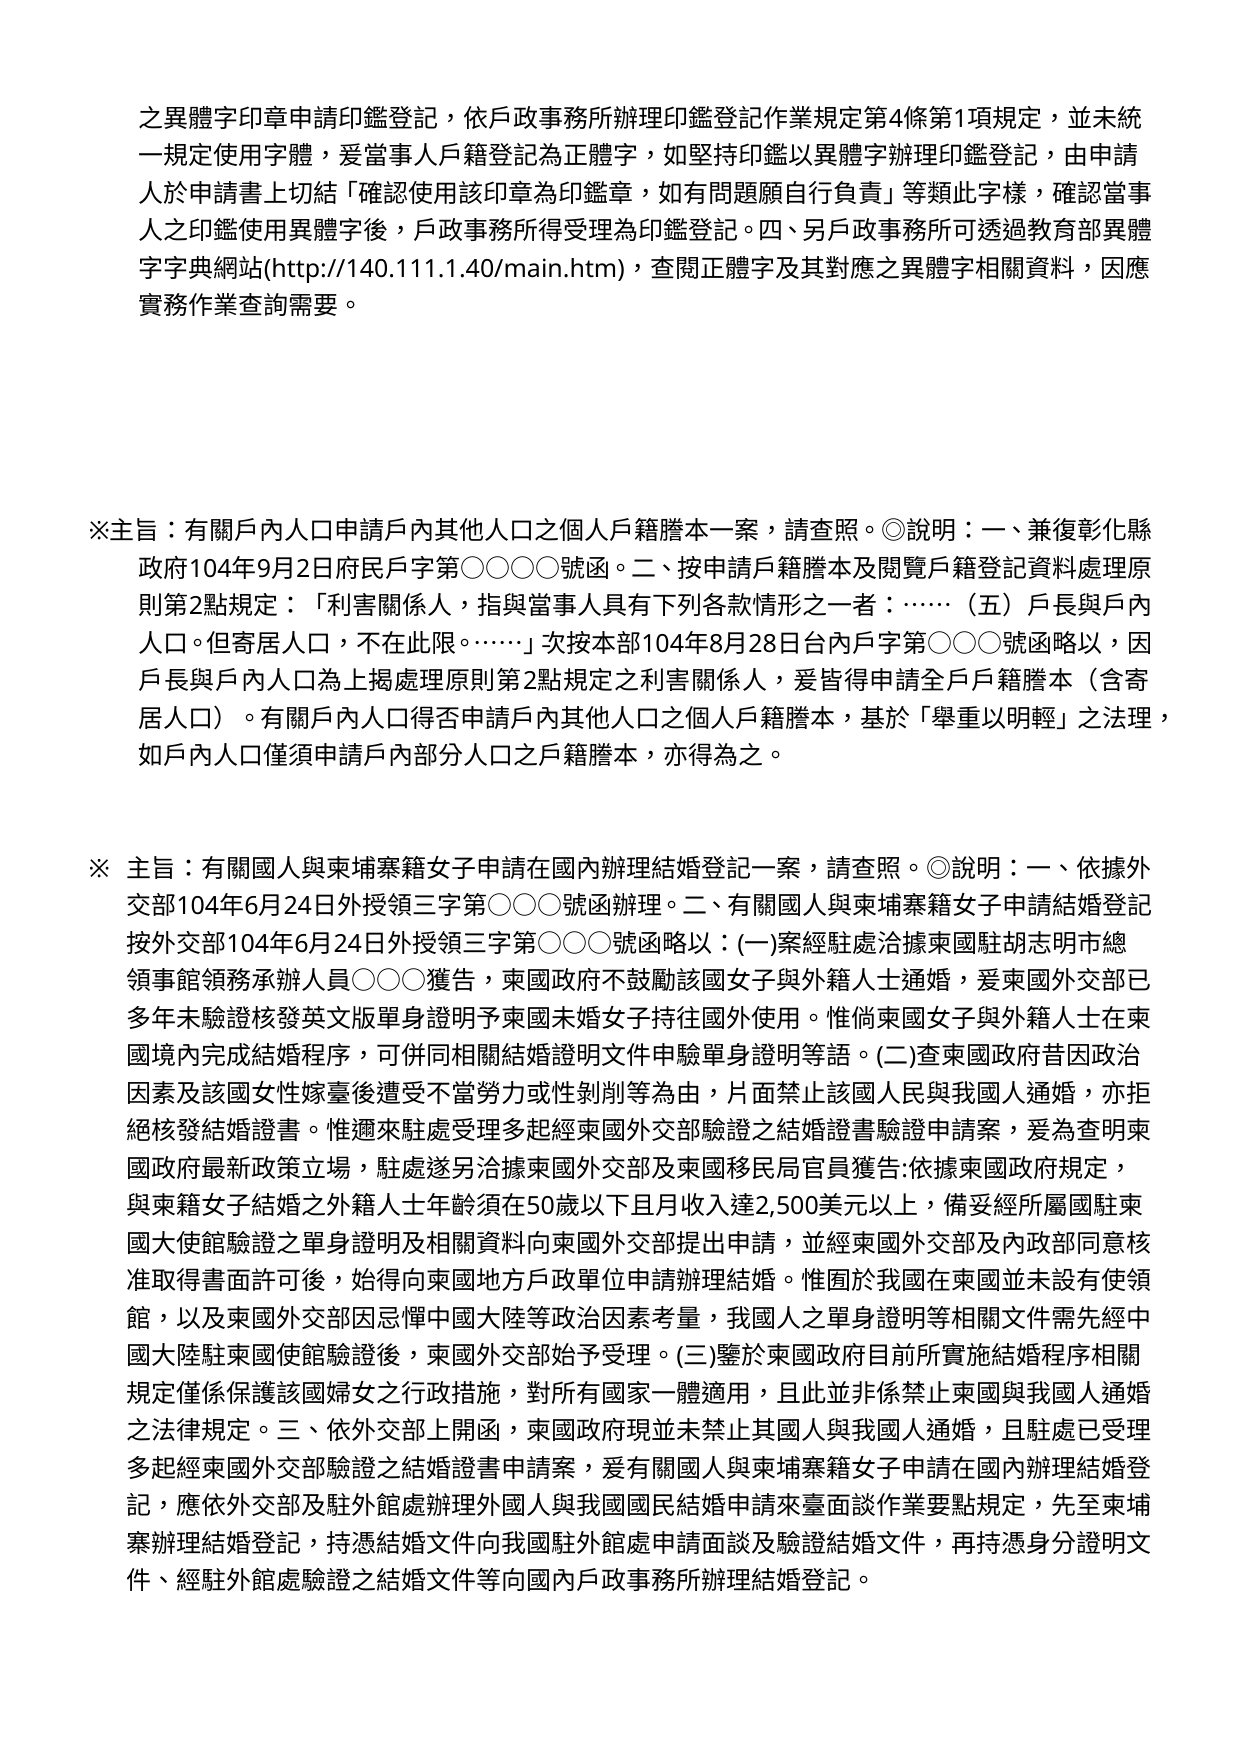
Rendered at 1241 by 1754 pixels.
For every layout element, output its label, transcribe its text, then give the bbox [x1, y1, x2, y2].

list 主旨：有關國人與柬埔寨籍女子申請在國內辦理結婚登記一案，請查照。◎說明：一、依據外交部104年6月24日外授領三字第○○○號函辦理。二、有關國人與柬埔寨籍女子申請結婚登記，按外交部104年6月24日外授領三字第○○○號函略以：(一)案經駐處洽據柬國駐胡志明市總領事館領務承辦人員○○○獲告，柬國政府不鼓勵該國女子與外籍人士通婚，爰柬國外交部已多年未驗證核發英文版單身證明予柬國未婚女子持往國外使用。惟倘柬國女子與外籍人士在柬國境內完成結婚程序，可併同相關結婚證明文件申驗單身證明等語。(二)查柬國政府昔因政治因素及該國女性嫁臺後遭受不當勞力或性剝削等為由，片面禁止該國人民與我國人通婚，亦拒絕核發結婚證書。惟邇來駐處受理多起經柬國外交部驗證之結婚證書驗證申請案，爰為查明柬國政府最新政策立場，駐處遂另洽據柬國外交部及柬國移民局官員獲告:依據柬國政府規定，與柬籍女子結婚之外籍人士年齡須在50歲以下且月收入達2,500美元以上，備妥經所屬國駐柬國大使館驗證之單身證明及相關資料向柬國外交部提出申請，並經柬國外交部及內政部同意核准取得書面許可後，始得向柬國地方戶政單位申請辦理結婚。惟囿於我國在柬國並未設有使領館，以及柬國外交部因忌憚中國大陸等政治因素考量，我國人之單身證明等相關文件需先經中國大陸駐柬國使館驗證後，柬國外交部始予受理。(三)鑒於柬國政府目前所實施結婚程序相關規定僅係保護該國婦女之行政措施，對所有國家一體適用，且此並非係禁止柬國與我國人通婚之法律規定。三、依外交部上開函，柬國政府現並未禁止其國人與我國人通婚，且駐處已受理多起經柬國外交部驗證之結婚證書申請案，爰有關國人與柬埔寨籍女子申請在國內辦理結婚登記，應依外交部及駐外館處辦理外國人與我國國民結婚申請來臺面談作業要點規定，先至柬埔寨辦理結婚登記，持憑結婚文件向我國駐外館處申請面談及驗證結婚文件，再持憑身分證明文件、經駐外館處驗證之結婚文件等向國內戶政事務所辦理結婚登記。 [89, 847, 1152, 1597]
text ※主旨：有關民眾持憑戶籍登記姓名同一字之異體字印章，申辦印鑑登記，宜否受理申請1案，請查照。◎說明：一、兼復新竹縣政府民政局104年7月24日府民戶字第○○號函。二、按姓名條例第1條第1項規定：「中華民國國民，應以戶籍登記之姓名為本名，並以1個為限。」同條例第2條第1項規定：「辦理戶籍登記、申請歸化或護照時，應取用中文姓名，並應使用辭源、辭海、康熙等通用字典或教育部編訂之國語辭典中所列有之文字。」次按戶政事務所辦理印鑑登記作業規定第4條第1項規定：「申請登記之印鑑以1種為限，並應使用戶籍登記之姓名，且不得加刻圖騰。」爰申請印鑑登記之姓名應使用戶籍登記之姓名。三、民眾如持憑戶籍登記姓名同一字之異體字印章申請印鑑登記，依戶政事務所辦理印鑑登記作業規定第4條第1項規定，並未統一規定使用字體，爰當事人戶籍登記為正體字，如堅持印鑑以異體字辦理印鑑登記，由申請人於申請書上切結「確認使用該印章為印鑑章，如有問題願自行負責」等類此字樣，確認當事人之印鑑使用異體字後，戶政事務所得受理為印鑑登記。四、另戶政事務所可透過教育部異體字字典網站(http://140.111.1.40/main.htm)，查閱正體字及其對應之異體字相關資料，因應實務作業查詢需要。 [89, 97, 1152, 322]
text ※主旨：有關戶內人口申請戶內其他人口之個人戶籍謄本一案，請查照。◎說明：一、兼復彰化縣政府104年9月2日府民戶字第○○○○號函。二、按申請戶籍謄本及閱覽戶籍登記資料處理原則第2點規定：「利害關係人，指與當事人具有下列各款情形之一者：……（五）戶長與戶內人口。但寄居人口，不在此限。……」次按本部104年8月28日台內戶字第○○○號函略以，因戶長與戶內人口為上揭處理原則第2點規定之利害關係人，爰皆得申請全戶戶籍謄本（含寄居人口）。有關戶內人口得否申請戶內其他人口之個人戶籍謄本，基於「舉重以明輕」之法理，如戶內人口僅須申請戶內部分人口之戶籍謄本，亦得為之。 [89, 510, 1152, 772]
